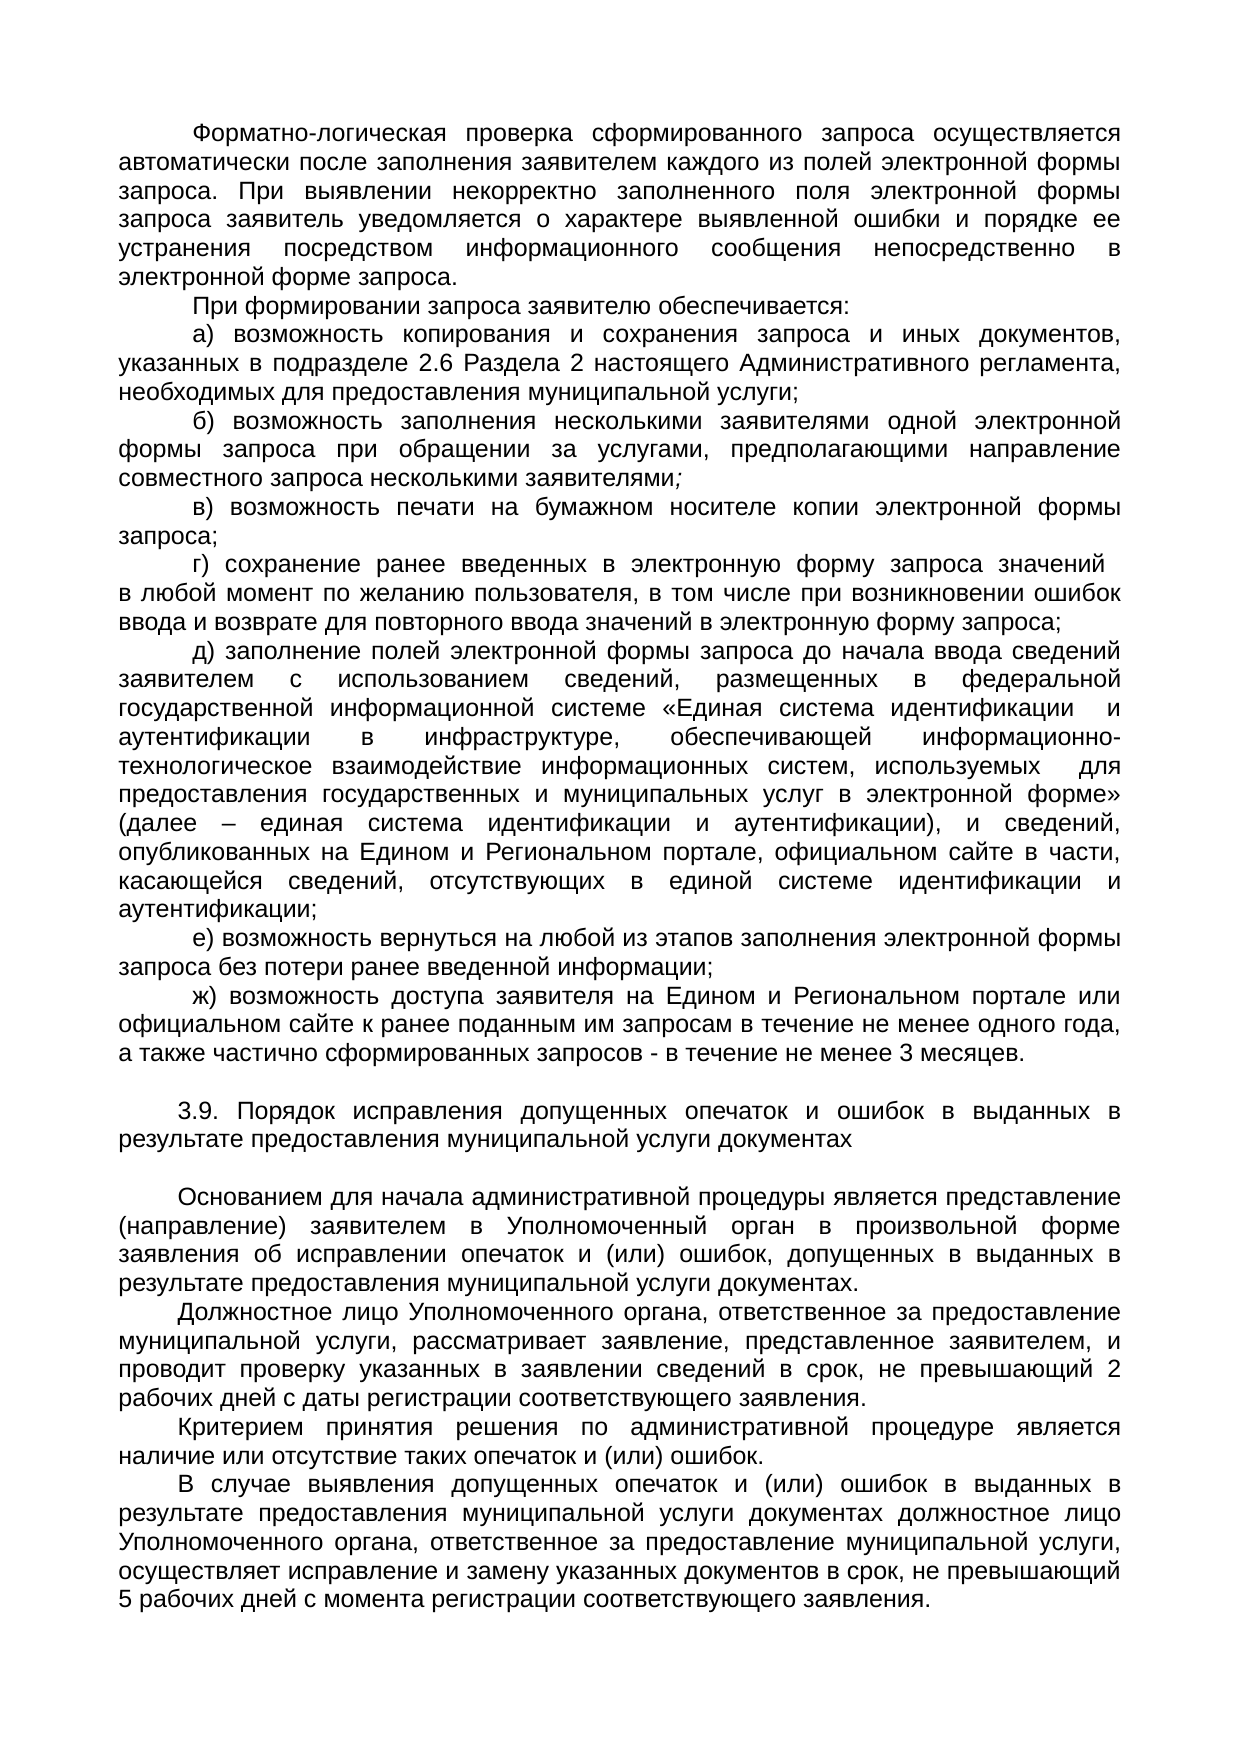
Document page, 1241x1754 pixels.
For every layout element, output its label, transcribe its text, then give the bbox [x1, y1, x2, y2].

text а) возможность копирования и сохранения запроса и иных документов, указанных в подразделе 2.6 Раздела 2 настоящего Административного регламента, необходимых для предоставления муниципальной услуги; [118, 319, 1122, 406]
text г) сохранение ранее введенных в электронную форму запроса значений в любой момент по желанию пользователя, в том числе при возникновении ошибок ввода и возврате для повторного ввода значений в электронную форму запроса; [118, 549, 1122, 636]
text б) возможность заполнения несколькими заявителями одной электронной формы запроса при обращении за услугами, предполагающими направление совместного запроса несколькими заявителями; [118, 406, 1122, 492]
text д) заполнение полей электронной формы запроса до начала ввода сведений заявителем с использованием сведений, размещенных в федеральной государственной информационной системе «Единая система идентификации и аутентификации в инфраструктуре, обеспечивающей информационно-технологическое взаимодействие информационных систем, используемых для предоставления государственных и муниципальных услуг в электронной форме» (далее – единая система идентификации и аутентификации), и сведений, опубликованных на Едином и Региональном портале, официальном сайте в части, касающейся сведений, отсутствующих в единой системе идентификации и аутентификации; [118, 636, 1122, 923]
text Форматно-логическая проверка сформированного запроса осуществляется автоматически после заполнения заявителем каждого из полей электронной формы запроса. При выявлении некорректно заполненного поля электронной формы запроса заявитель уведомляется о характере выявленной ошибки и порядке ее устранения посредством информационного сообщения непосредственно в электронной форме запроса. [118, 118, 1122, 291]
text Основанием для начала административной процедуры является представление (направление) заявителем в Уполномоченный орган в произвольной форме заявления об исправлении опечаток и (или) ошибок, допущенных в выданных в результате предоставления муниципальной услуги документах. [118, 1182, 1122, 1297]
text В случае выявления допущенных опечаток и (или) ошибок в выданных в результате предоставления муниципальной услуги документах должностное лицо Уполномоченного органа, ответственное за предоставление муниципальной услуги, осуществляет исправление и замену указанных документов в срок, не превышающий 5 рабочих дней с момента регистрации соответствующего заявления. [118, 1469, 1122, 1613]
text ж) возможность доступа заявителя на Едином и Региональном портале или официальном сайте к ранее поданным им запросам в течение не менее одного года, а также частично сформированных запросов - в течение не менее 3 месяцев. [118, 981, 1122, 1067]
text Критерием принятия решения по административной процедуре является наличие или отсутствие таких опечаток и (или) ошибок. [118, 1412, 1122, 1469]
text При формировании запроса заявителю обеспечивается: [118, 291, 1122, 319]
text Должностное лицо Уполномоченного органа, ответственное за предоставление муниципальной услуги, рассматривает заявление, представленное заявителем, и проводит проверку указанных в заявлении сведений в срок, не превышающий 2 рабочих дней с даты регистрации соответствующего заявления. [118, 1297, 1122, 1412]
text в) возможность печати на бумажном носителе копии электронной формы запроса; [118, 492, 1122, 549]
text 3.9. Порядок исправления допущенных опечаток и ошибок в выданных в результате предоставления муниципальной услуги документах [118, 1096, 1122, 1153]
text е) возможность вернуться на любой из этапов заполнения электронной формы запроса без потери ранее введенной информации; [118, 923, 1122, 981]
